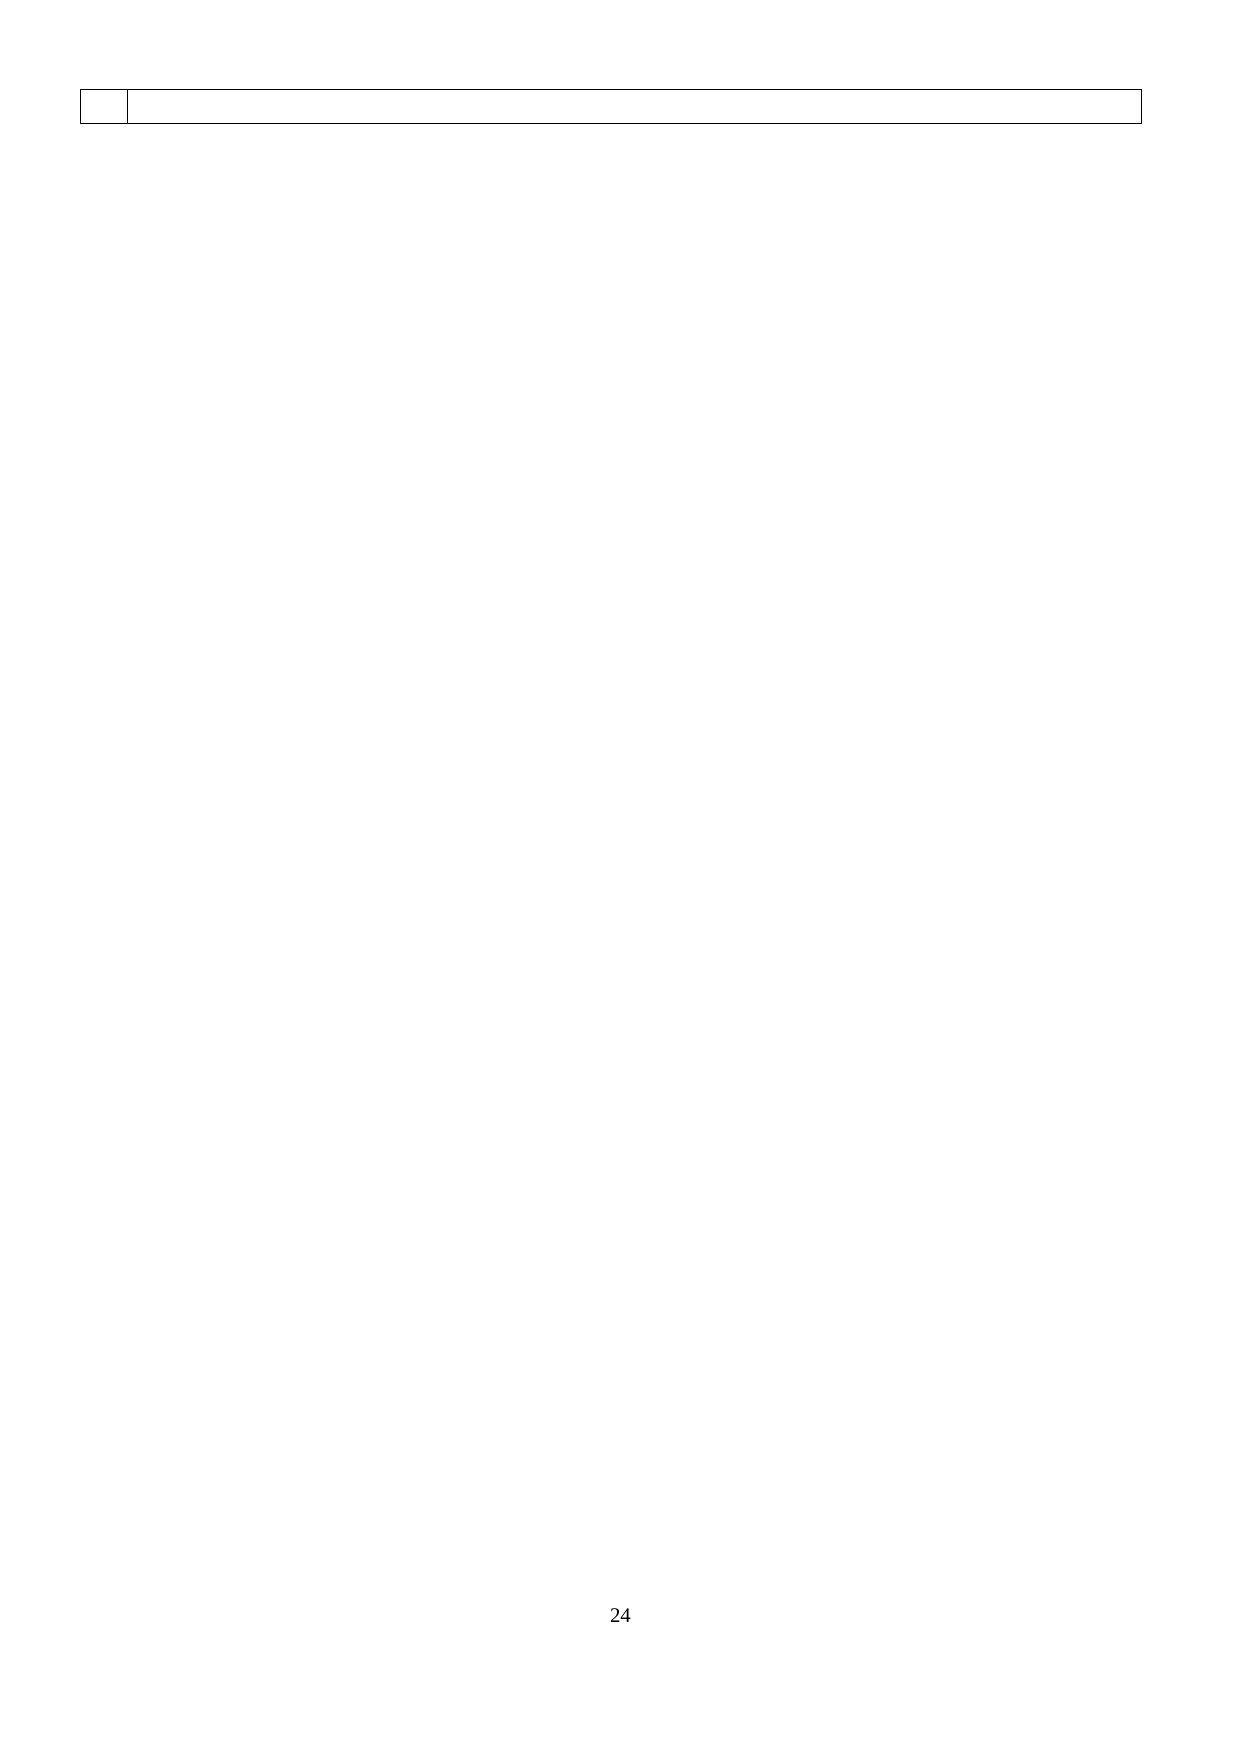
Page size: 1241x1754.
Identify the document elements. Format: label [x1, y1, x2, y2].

table_cell [81, 90, 127, 123]
table_cell [128, 90, 1141, 123]
